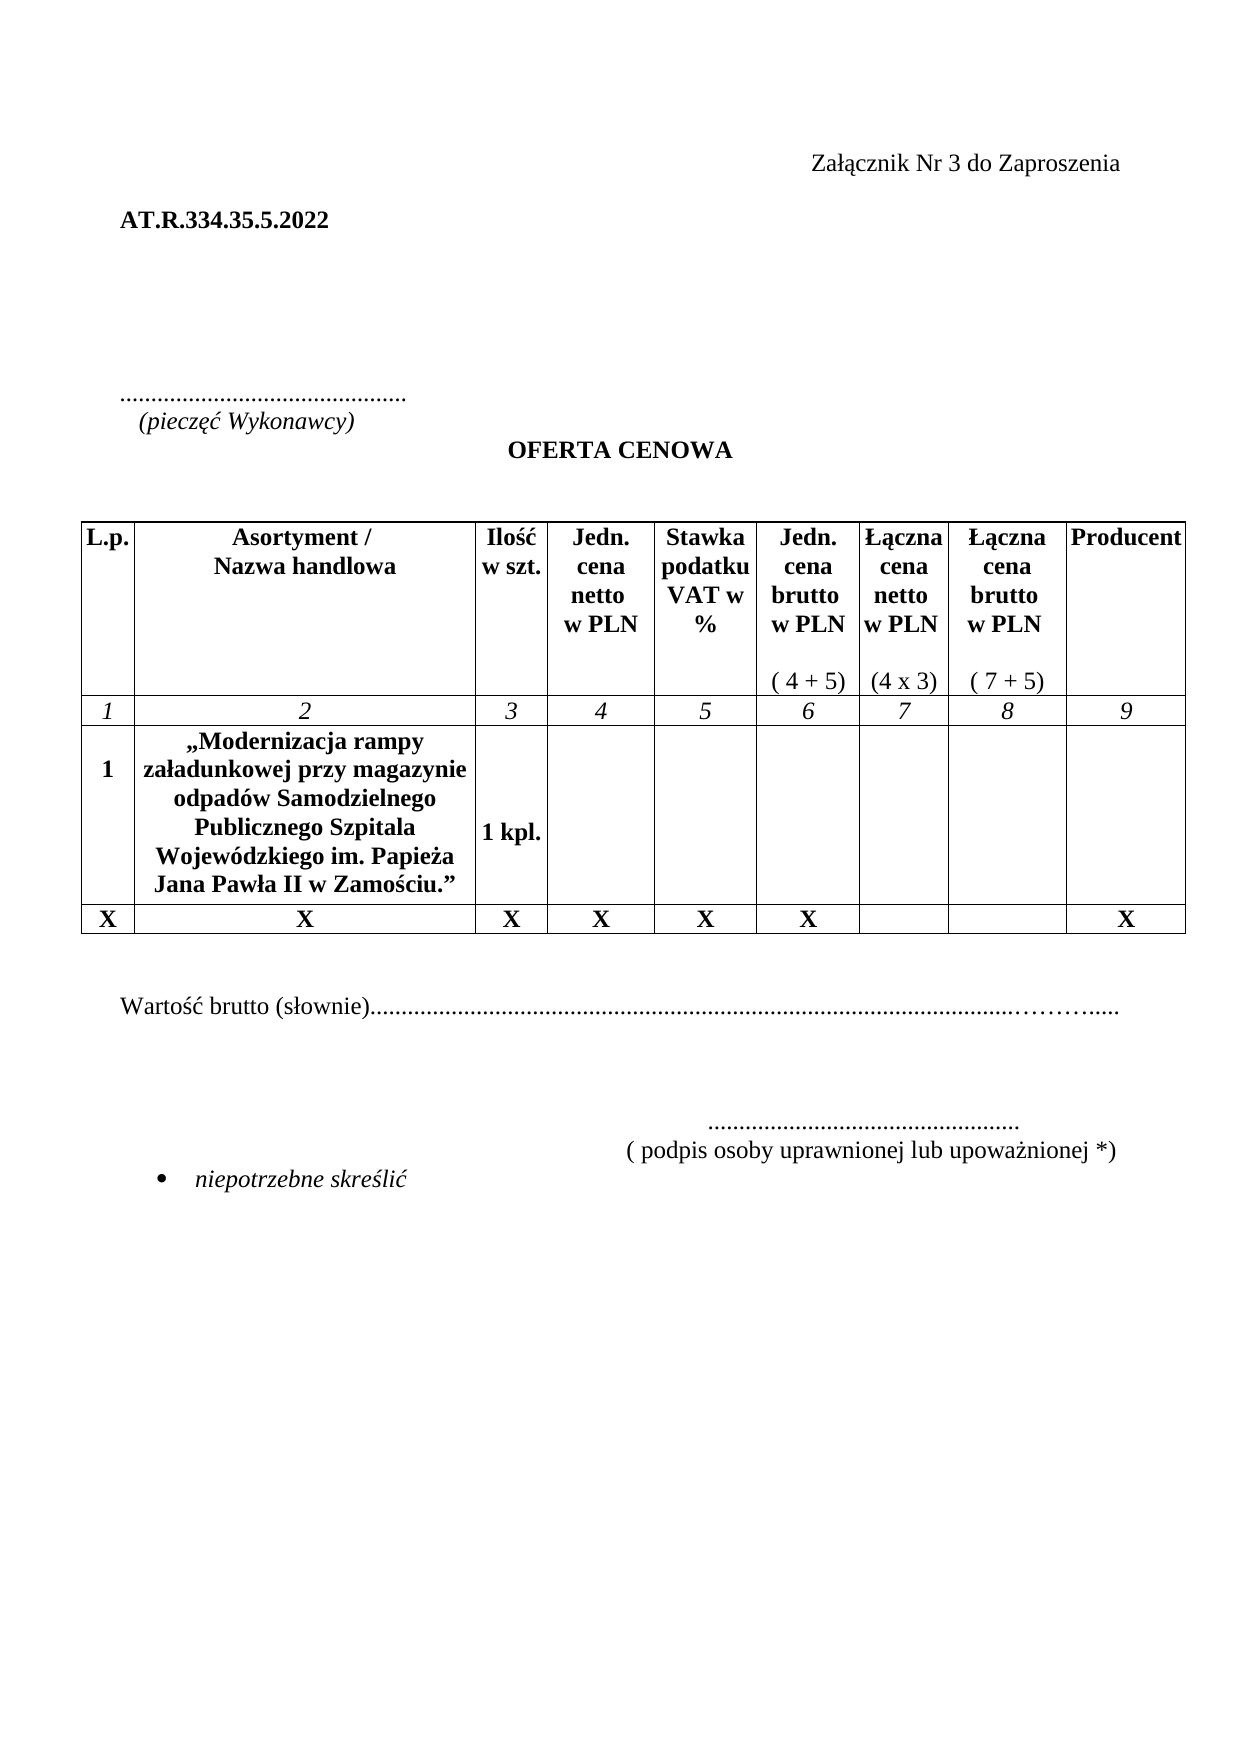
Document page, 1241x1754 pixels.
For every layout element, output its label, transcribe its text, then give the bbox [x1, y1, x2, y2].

table_header Ilość w szt. [476, 523, 547, 695]
table_cell [757, 726, 859, 903]
table_cell X [757, 905, 859, 933]
table_cell 1 [82, 696, 134, 725]
table_cell 2 [135, 696, 475, 725]
table_cell [548, 726, 654, 903]
table_header Jedn. cena brutto w PLN ( 4 + 5) [757, 523, 859, 695]
text OFERTA CENOWA [120, 435, 1120, 464]
text Wartość brutto (słownie).......................................................................................................………..... [120, 991, 1120, 1020]
table_cell X [548, 905, 654, 933]
table_cell 7 [860, 696, 948, 725]
table_cell [949, 726, 1066, 903]
table_cell 8 [949, 696, 1066, 725]
text AT.R.334.35.5.2022 [120, 205, 1120, 234]
table_cell 4 [548, 696, 654, 725]
table_header Stawka podatku VAT w % [655, 523, 756, 695]
text .............................................. [120, 378, 1120, 406]
text ( podpis osoby uprawnionej lub upoważnionej *) [120, 1135, 1120, 1164]
table_header Jedn. cena netto w PLN [548, 523, 654, 695]
table_cell X [1067, 905, 1185, 933]
text Załącznik Nr 3 do Zaproszenia [120, 148, 1120, 176]
table_header Łączna cena netto w PLN (4 x 3) [860, 523, 948, 695]
table_cell 1 [82, 726, 134, 903]
table_cell 6 [757, 696, 859, 725]
list niepotrzebne skreślić [157, 1164, 1120, 1193]
table_header Asortyment / Nazwa handlowa [135, 523, 475, 695]
text .................................................. [120, 1106, 1120, 1135]
table_cell „Modernizacja rampy załadunkowej przy magazynie odpadów Samodzielnego Publicznego Szpitala Wojewódzkiego im. Papieża Jana Pawła II w Zamościu.” [135, 726, 475, 903]
table_cell X [135, 905, 475, 933]
text (pieczęć Wykonawcy) [120, 406, 1120, 435]
table_cell [949, 905, 1066, 933]
table_cell 5 [655, 696, 756, 725]
table_cell X [82, 905, 134, 933]
table_cell 1 kpl. [476, 726, 547, 903]
table_cell [860, 905, 948, 933]
table_cell X [655, 905, 756, 933]
table_cell 3 [476, 696, 547, 725]
table_header Producent [1067, 523, 1185, 695]
table_cell [655, 726, 756, 903]
table_header Łączna cena brutto w PLN ( 7 + 5) [949, 523, 1066, 695]
table_cell [1067, 726, 1185, 903]
table_cell [860, 726, 948, 903]
table_cell X [476, 905, 547, 933]
table_cell 9 [1067, 696, 1185, 725]
table_header L.p. [82, 523, 134, 695]
